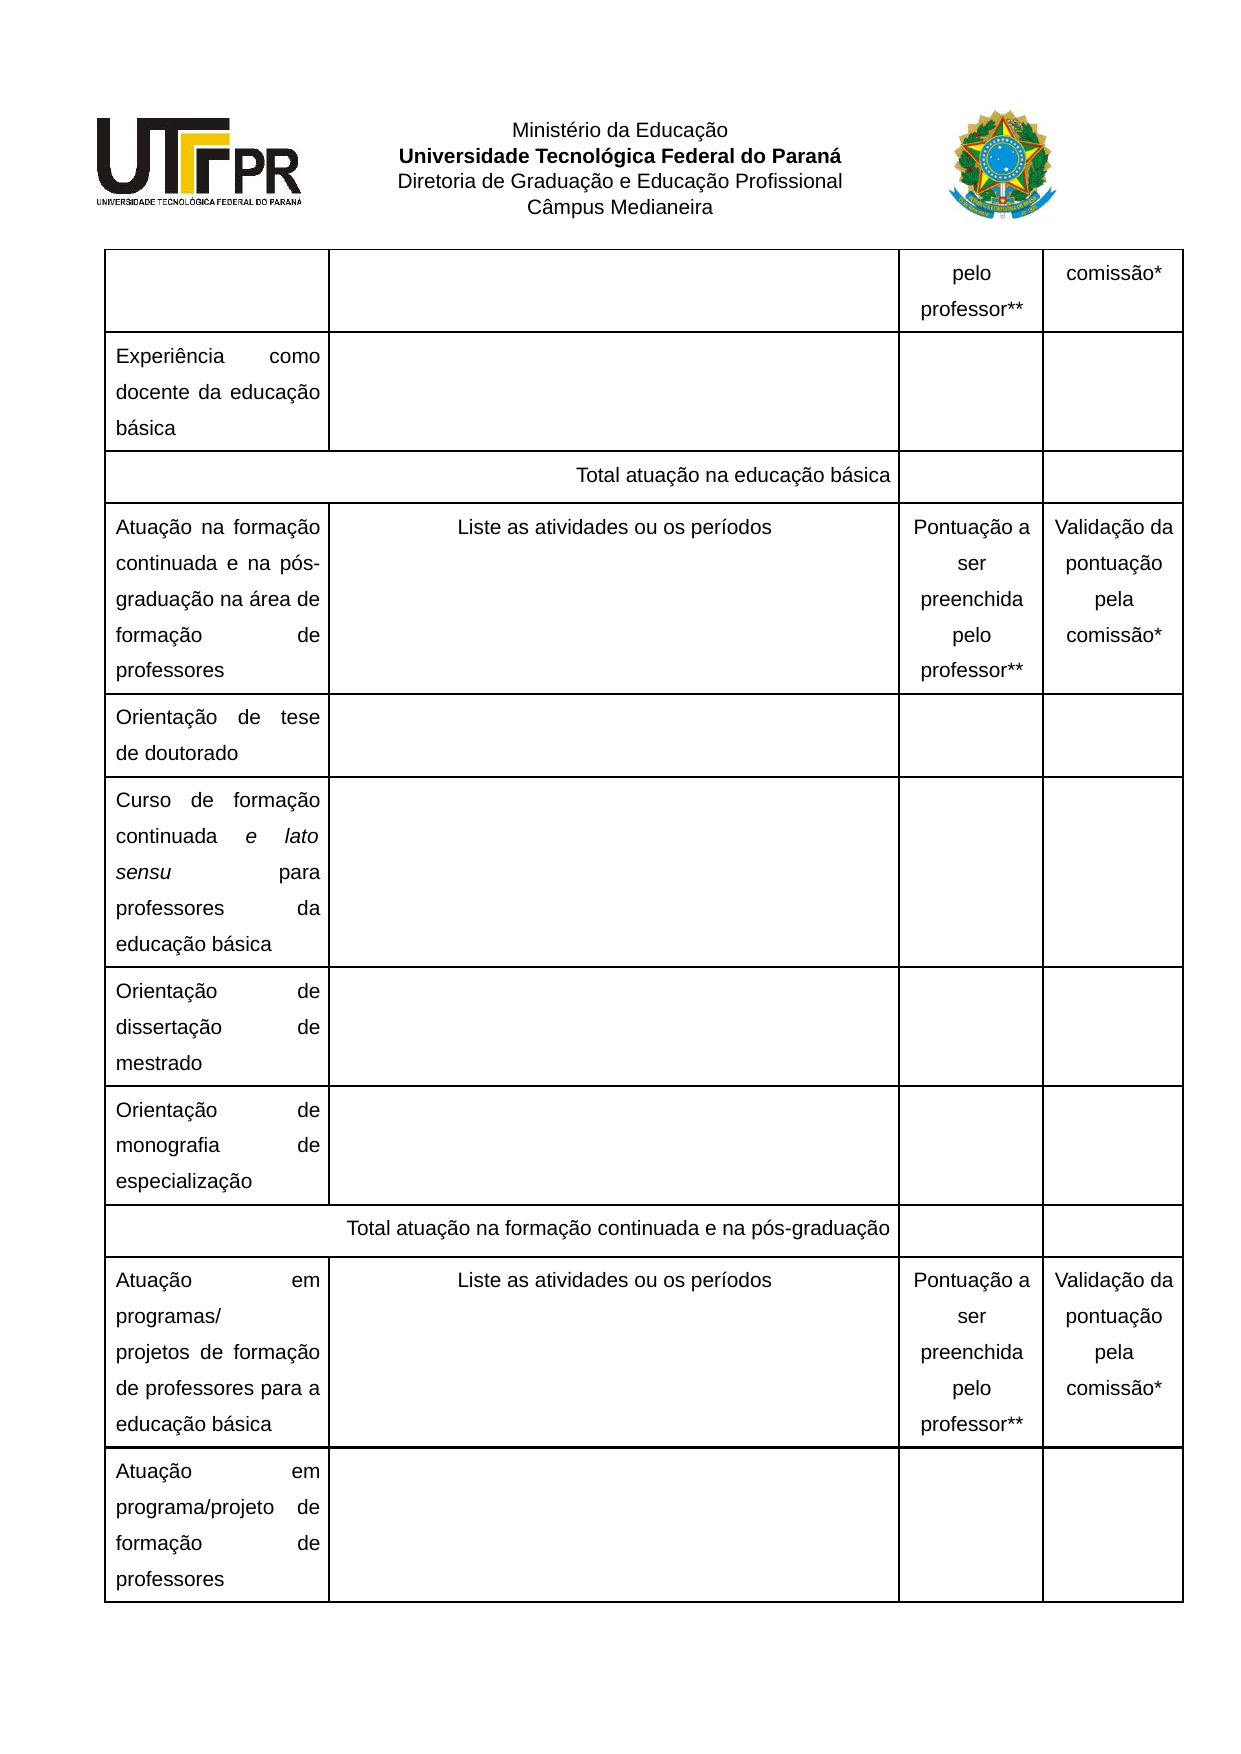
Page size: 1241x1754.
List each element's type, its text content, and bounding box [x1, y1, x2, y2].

table_cell Pontuação a ser preenchida pelo professor** [900, 1258, 1042, 1446]
table_cell [900, 778, 1042, 966]
table_cell Validação da pontuação pela comissão* [1044, 1258, 1182, 1446]
table_cell [330, 695, 898, 776]
table_cell [1044, 1206, 1182, 1256]
table_cell Orientação de monografia de especialização [106, 1087, 328, 1204]
table_cell Pontuação a ser preenchida pelo professor** [900, 504, 1042, 693]
table_cell pelo professor** [900, 250, 1042, 331]
table_cell Total atuação na formação continuada e na pós-graduação [106, 1206, 898, 1256]
table_cell [1044, 452, 1182, 502]
table_cell Validação da pontuação pela comissão* [1044, 504, 1182, 693]
table_cell [900, 968, 1042, 1085]
table_cell [1044, 1087, 1182, 1204]
table_cell [1044, 695, 1182, 776]
table_cell [1044, 333, 1182, 450]
table_cell Orientação de dissertação de mestrado [106, 968, 328, 1085]
table_cell [900, 695, 1042, 776]
table_cell [106, 250, 328, 331]
table_cell [1044, 968, 1182, 1085]
table_cell comissão* [1044, 250, 1182, 331]
table_cell [330, 968, 898, 1085]
picture [96, 118, 302, 205]
table_cell [1044, 778, 1182, 966]
table_cell [900, 1087, 1042, 1204]
table_cell [900, 333, 1042, 450]
table_cell [900, 452, 1042, 502]
table_cell Atuação na formação continuada e na pós-graduação na área de formação de professores [106, 504, 328, 693]
table_cell [900, 1206, 1042, 1256]
picture [948, 110, 1057, 219]
table_cell [900, 1449, 1042, 1601]
table_cell [330, 778, 898, 966]
table_cell Atuação em programas/ projetos de formação de professores para a educação básica [106, 1258, 328, 1446]
table_cell [1044, 1449, 1182, 1601]
table_cell Total atuação na educação básica [106, 452, 898, 502]
table_cell [330, 333, 898, 450]
table_cell [330, 1449, 898, 1601]
table_cell Experiência como docente da educação básica [106, 333, 328, 450]
table_cell Liste as atividades ou os períodos [330, 1258, 898, 1446]
table_cell Orientação de tese de doutorado [106, 695, 328, 776]
table_cell Atuação em programa/projeto de formação de professores [106, 1449, 328, 1601]
table_cell Liste as atividades ou os períodos [330, 504, 898, 693]
table_cell Curso de formação continuada e lato sensu para professores da educação básica [106, 778, 328, 966]
table_cell [330, 1087, 898, 1204]
table_cell [330, 250, 898, 331]
